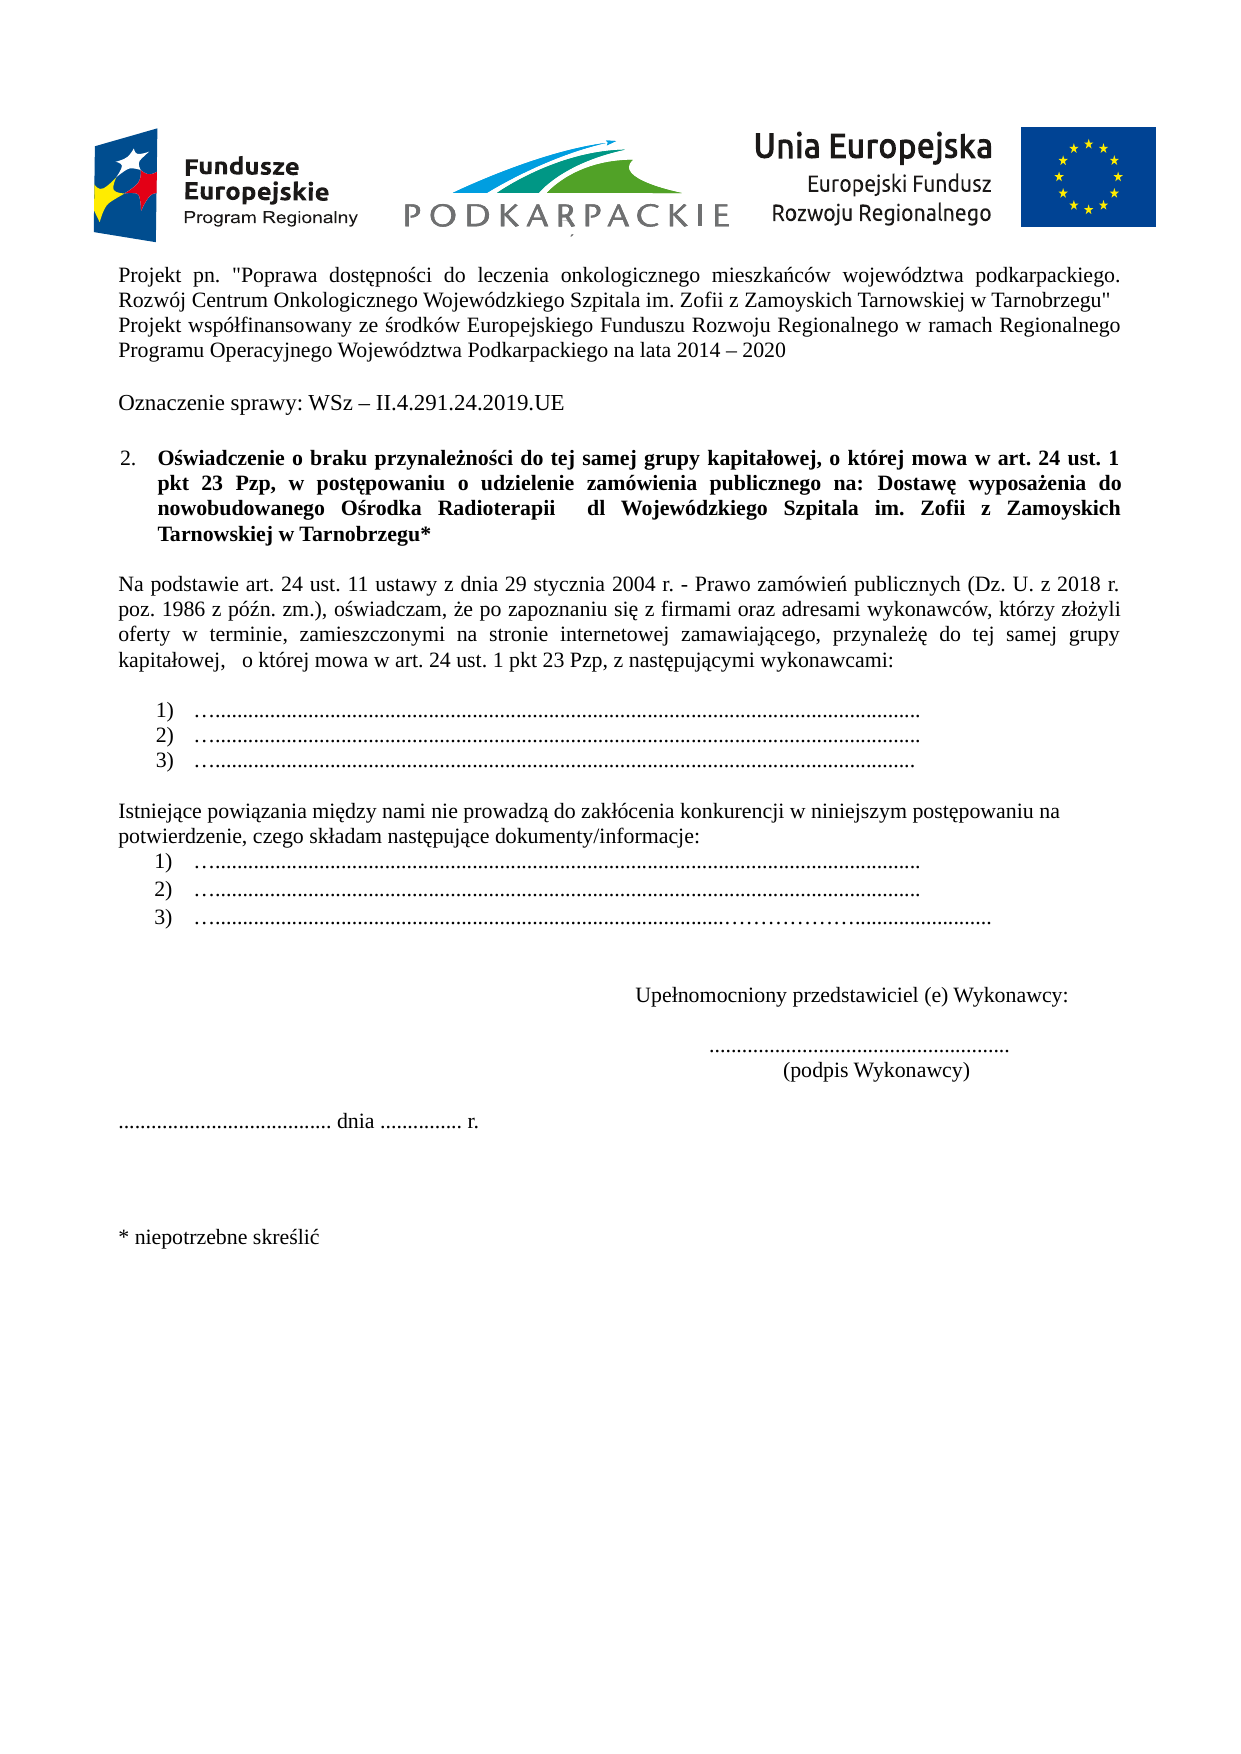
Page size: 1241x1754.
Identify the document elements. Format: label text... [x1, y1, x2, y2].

text Istniejące powiązania między nami nie prowadzą do zakłócenia konkurencji w niniejszym postępowaniu na potwierdzenie, czego składam następujące dokumenty/informacje: [118, 798, 1122, 848]
text (podpis Wykonawcy) [118, 1057, 1122, 1083]
list …................................................................................................................................. [156, 722, 1122, 747]
list …................................................................................................................................. [156, 697, 1122, 722]
text ....................................... dnia ............... r. [118, 1108, 1122, 1133]
list Oświadczenie o braku przynależności do tej samej grupy kapitałowej, o której mowa w art. 24 ust. 1 pkt 23 Pzp, w postępowaniu o udzielenie zamówienia publicznego na: Dostawę wyposażenia do nowobudowanego Ośrodka Radioterapii dl Wojewódzkiego Szpitala im. Zofii z Zamoyskich Tarnowskiej w Tarnobrzegu* [120, 445, 1122, 546]
text Na podstawie art. 24 ust. 11 ustawy z dnia 29 stycznia 2004 r. - Prawo zamówień publicznych (Dz. U. z 2018 r. poz. 1986 z późn. zm.), oświadczam, że po zapoznaniu się z firmami oraz adresami wykonawców, którzy złożyli oferty w terminie, zamieszczonymi na stronie internetowej zamawiającego, przynależę do tej samej grupy kapitałowej, o której mowa w art. 24 ust. 1 pkt 23 Pzp, z następującymi wykonawcami: [118, 571, 1122, 672]
list …................................................................................................................................ [156, 747, 1122, 773]
list …................................................................................................................................. [154, 848, 1122, 876]
list …................................................................................................................................. [154, 876, 1122, 904]
text * niepotrzebne skreślić [118, 1224, 1122, 1256]
text Upełnomocniony przedstawiciel (e) Wykonawcy: [118, 982, 1122, 1007]
text ....................................................... [118, 1032, 1122, 1057]
list ….............................................................................................………………......................... [154, 904, 1122, 931]
